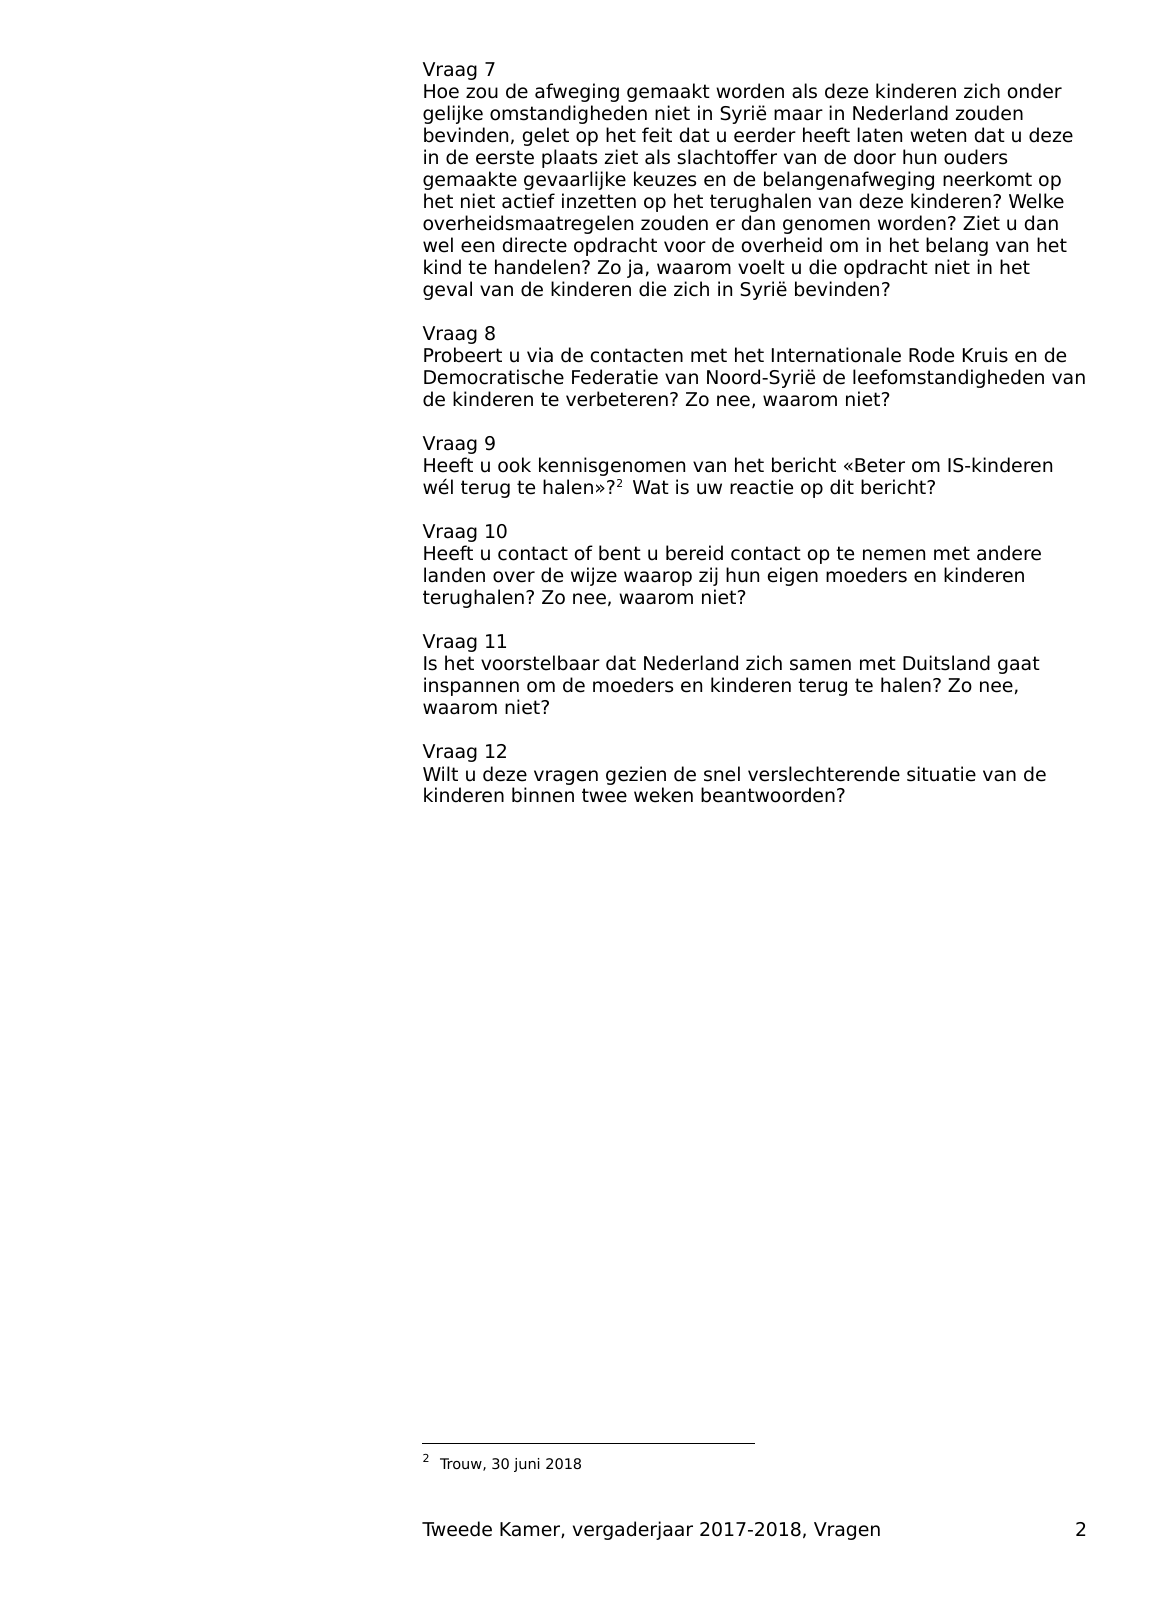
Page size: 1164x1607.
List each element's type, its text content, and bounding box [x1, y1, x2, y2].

text Trouw, 30 juni 2018 [422, 1452, 1087, 1474]
text Vraag 11 [422, 631, 1087, 653]
text Hoe zou de afweging gemaakt worden als deze kinderen zich onder gelijke omstandigheden niet in Syrië maar in Nederland zouden bevinden, gelet op het feit dat u eerder heeft laten weten dat u deze in de eerste plaats ziet als slachtoffer van de door hun ouders gemaakte gevaarlijke keuzes en de belangenafweging neerkomt op het niet actief inzetten op het terughalen van deze kinderen? Welke overheidsmaatregelen zouden er dan genomen worden? Ziet u dan wel een directe opdracht voor de overheid om in het belang van het kind te handelen? Zo ja, waarom voelt u die opdracht niet in het geval van de kinderen die zich in Syrië bevinden? [422, 81, 1087, 301]
text Is het voorstelbaar dat Nederland zich samen met Duitsland gaat inspannen om de moeders en kinderen terug te halen? Zo nee, waarom niet? [422, 653, 1087, 719]
text Vraag 10 [422, 521, 1087, 543]
text Wilt u deze vragen gezien de snel verslechterende situatie van de kinderen binnen twee weken beantwoorden? [422, 763, 1087, 807]
text Vraag 7 [422, 59, 1087, 81]
text Probeert u via de contacten met het Internationale Rode Kruis en de Democratische Federatie van Noord-Syrië de leefomstandigheden van de kinderen te verbeteren? Zo nee, waarom niet? [422, 345, 1087, 411]
text Vraag 12 [422, 741, 1087, 763]
text Heeft u ook kennisgenomen van het bericht «Beter om IS-kinderen wél terug te halen»? Wat is uw reactie op dit bericht? [422, 455, 1087, 499]
text Heeft u contact of bent u bereid contact op te nemen met andere landen over de wijze waarop zij hun eigen moeders en kinderen terughalen? Zo nee, waarom niet? [422, 543, 1087, 609]
text Vraag 9 [422, 433, 1087, 455]
text Vraag 8 [422, 323, 1087, 345]
